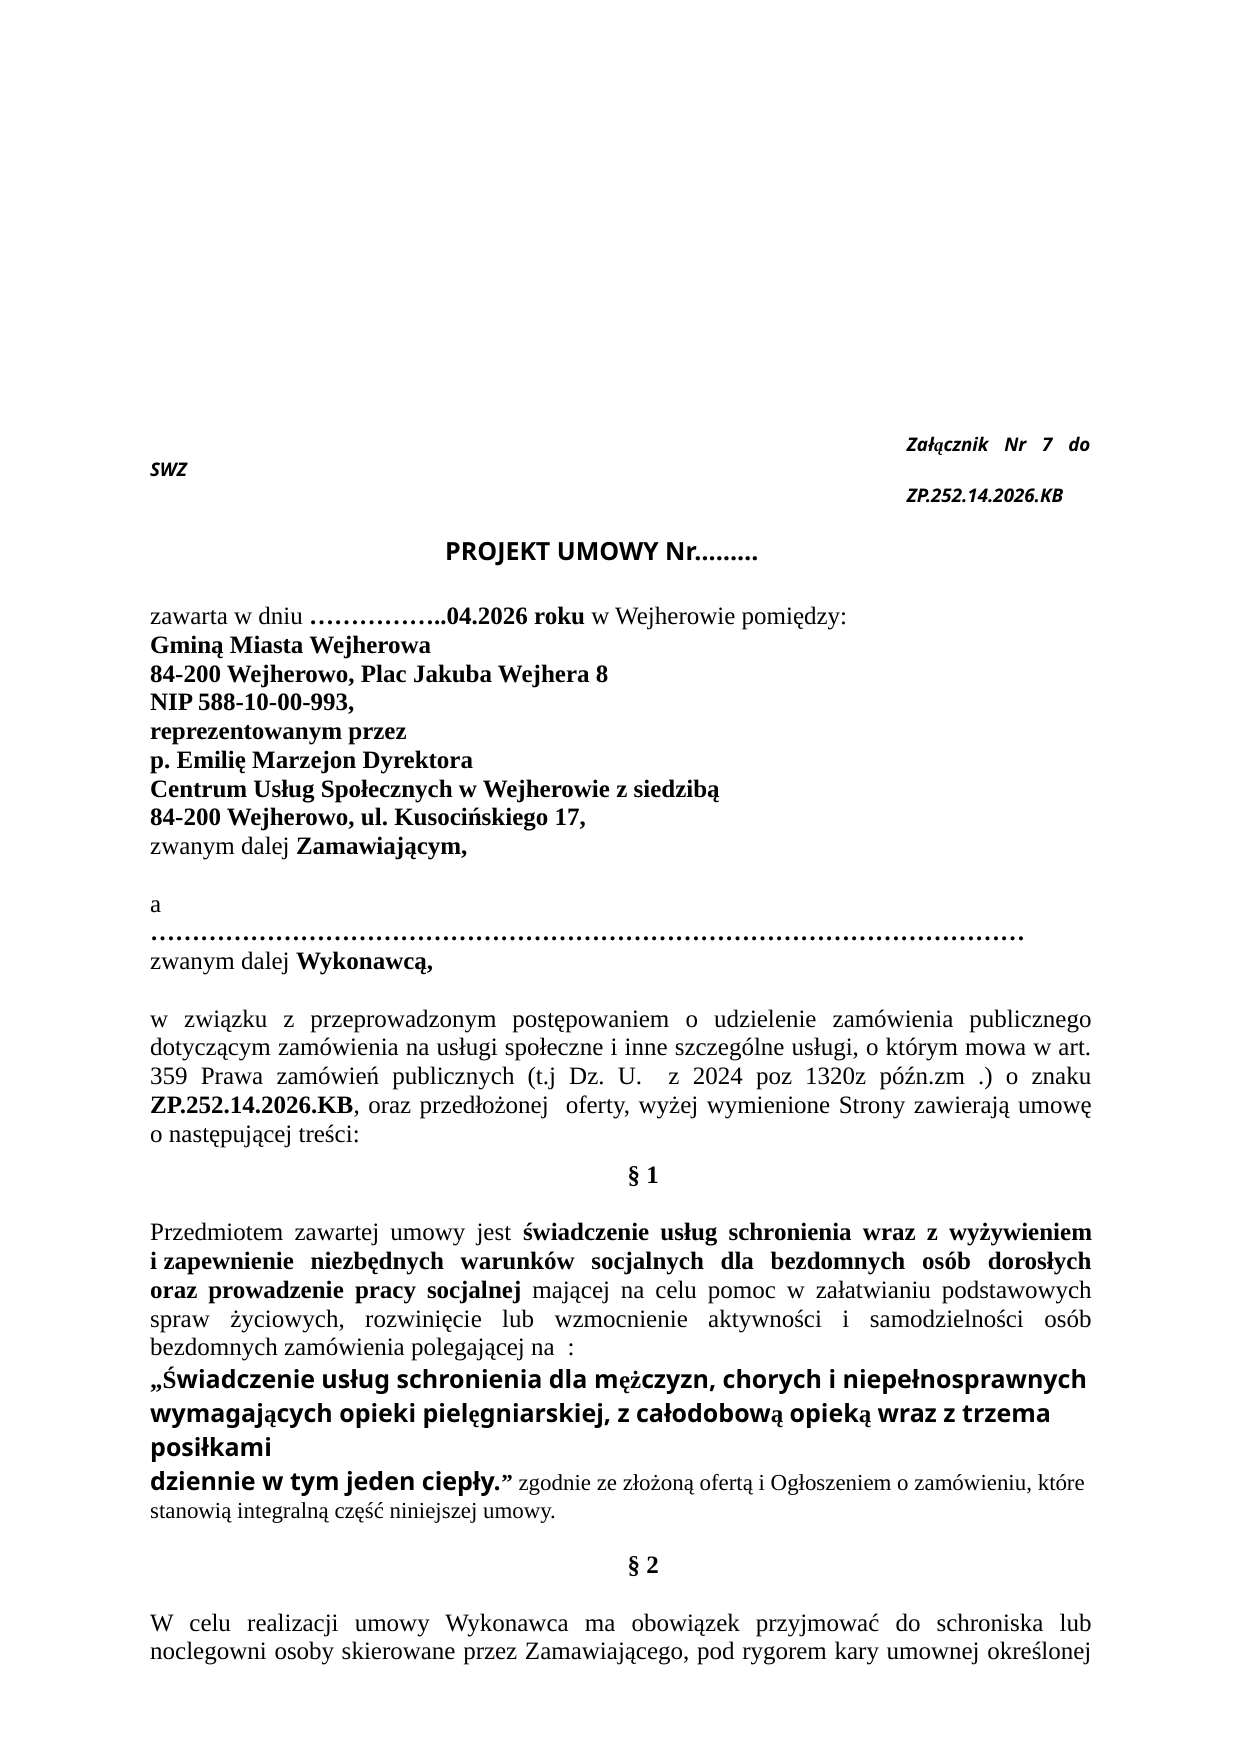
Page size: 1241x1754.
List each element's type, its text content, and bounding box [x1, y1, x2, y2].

text Gminą Miasta Wejherowa [150, 630, 1092, 659]
text w związku z przeprowadzonym postępowaniem o udzielenie zamówienia publicznego dotyczącym zamówienia na usługi społeczne i inne szczególne usługi, o którym mowa w art. 359 Prawa zamówień publicznych (t.j Dz. U. z 2024 poz 1320z późn.zm .) o znaku ZP.252.14.2026.KB, oraz przedłożonej oferty, wyżej wymienione Strony zawierają umowę o następującej treści: [150, 1004, 1092, 1147]
text reprezentowanym przez [150, 716, 1092, 745]
text zwanym dalej Wykonawcą, [150, 946, 1092, 975]
text wymagających opieki pielęgniarskiej, z całodobową opieką wraz z trzema posiłkami [150, 1395, 1092, 1463]
text dziennie w tym jeden ciepły.” zgodnie ze złożoną ofertą i Ogłoszeniem o zamówieniu, które stanowią integralną część niniejszej umowy. [150, 1463, 1092, 1524]
text zwanym dalej Zamawiającym, [150, 831, 1092, 860]
text Centrum Usług Społecznych w Wejherowie z siedzibą [150, 774, 1092, 802]
text p. Emilię Marzejon Dyrektora [150, 745, 1092, 774]
text Przedmiotem zawartej umowy jest świadczenie usług schronienia wraz z wyżywieniem i zapewnienie niezbędnych warunków socjalnych dla bezdomnych osób dorosłych oraz prowadzenie pracy socjalnej mającej na celu pomoc w załatwianiu podstawowych spraw życiowych, rozwinięcie lub wzmocnienie aktywności i samodzielności osób bezdomnych zamówienia polegającej na : [150, 1217, 1092, 1361]
text zawarta w dniu ……………..04.2026 roku w Wejherowie pomiędzy: [150, 601, 1092, 630]
text PROJEKT UMOWY Nr……… [371, 533, 1092, 567]
text Załącznik Nr 7 do SWZ [150, 431, 1092, 482]
text § 1 [150, 1160, 1092, 1189]
text ZP.252.14.2026.KB [150, 482, 1092, 508]
text W celu realizacji umowy Wykonawca ma obowiązek przyjmować do schroniska lub noclegowni osoby skierowane przez Zamawiającego, pod rygorem kary umownej określonej [150, 1608, 1092, 1665]
text NIP 588-10-00-993, [150, 687, 1092, 716]
text 84-200 Wejherowo, Plac Jakuba Wejhera 8 [150, 659, 1092, 687]
text § 2 [150, 1550, 1092, 1579]
text „Świadczenie usług schronienia dla mężczyzn, chorych i niepełnosprawnych [150, 1361, 1092, 1395]
text …………………………………………………………………………………………… [150, 917, 1092, 946]
text 84-200 Wejherowo, ul. Kusocińskiego 17, [150, 802, 1092, 831]
text a [150, 889, 1092, 917]
